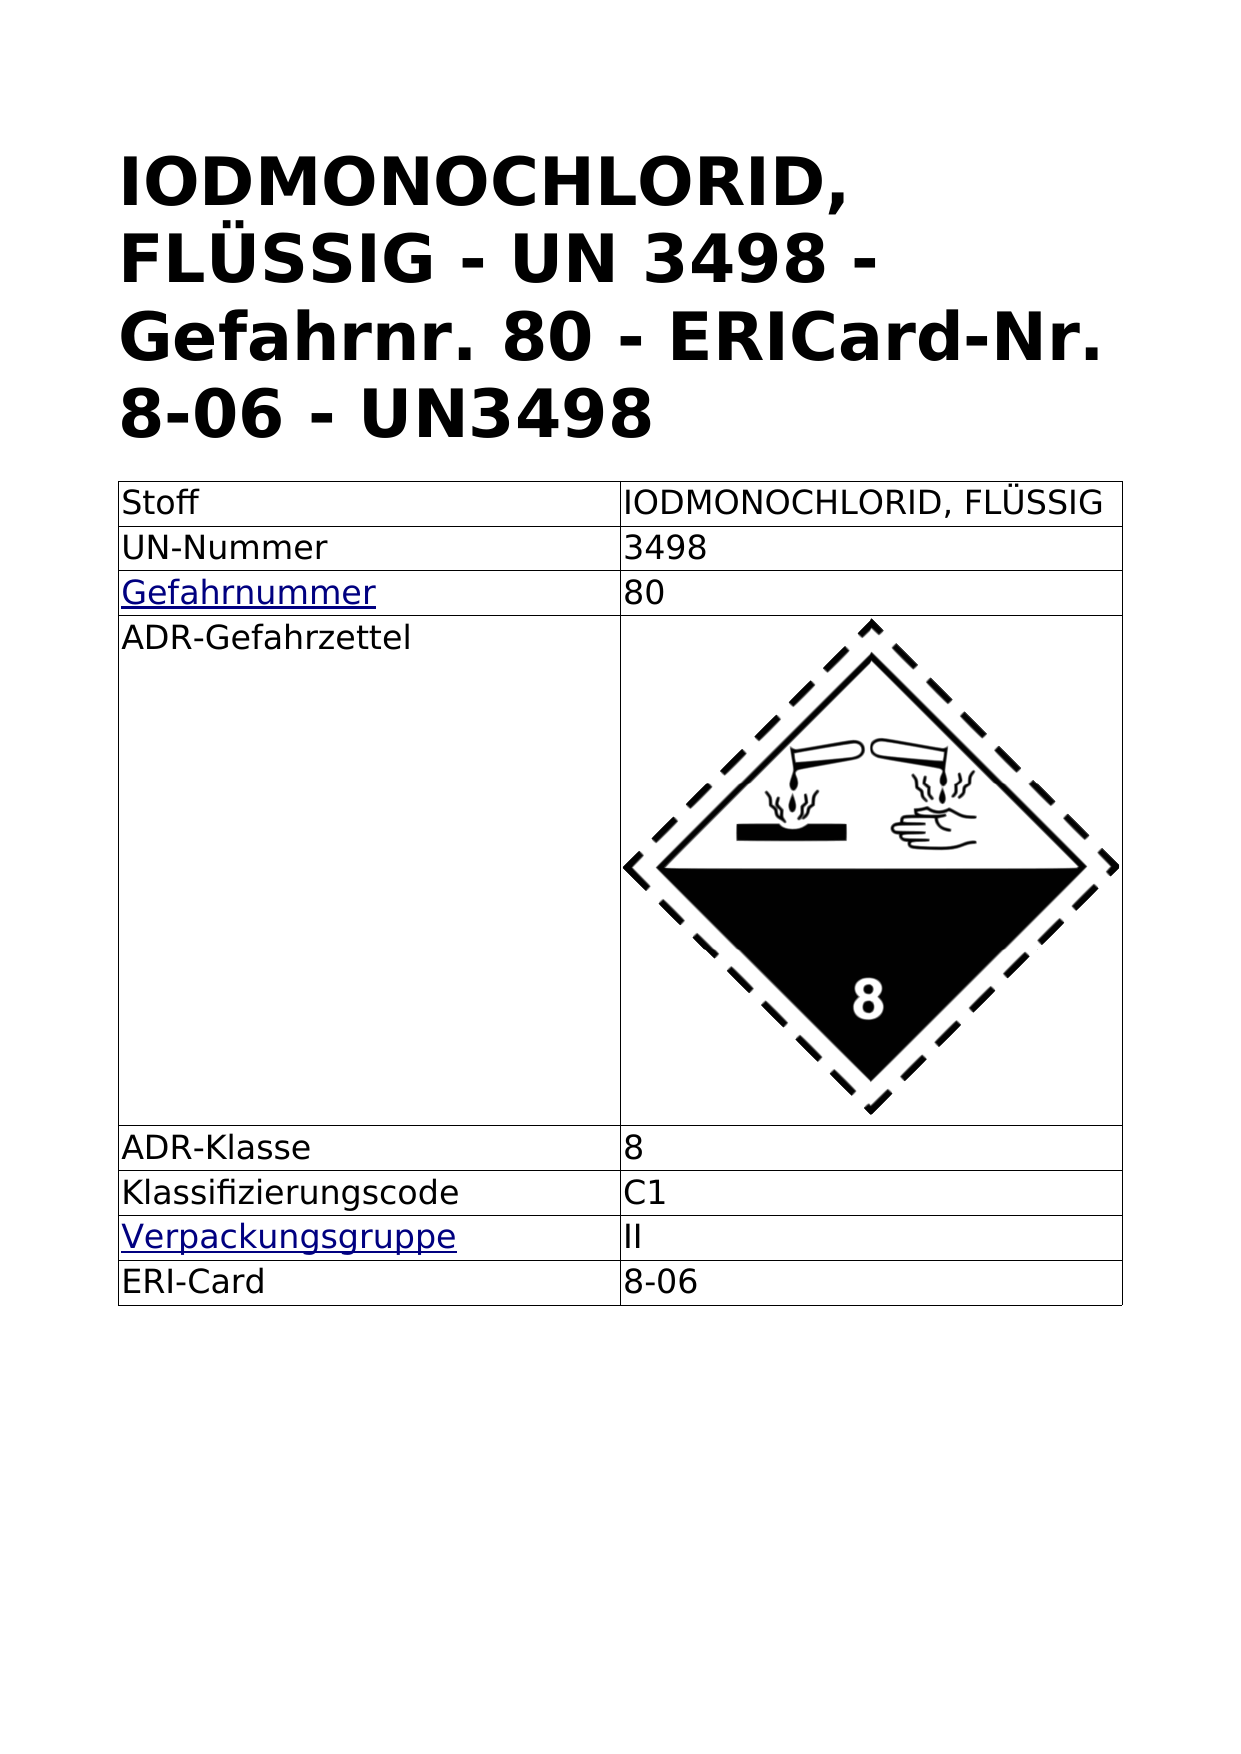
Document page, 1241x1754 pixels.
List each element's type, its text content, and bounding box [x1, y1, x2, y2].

table_cell ERI-Card [119, 1261, 620, 1304]
subtitle IODMONOCHLORID, FLÜSSIG - UN 3498 - Gefahrnr. 80 - ERICard-Nr. 8-06 - UN3498 [118, 143, 1122, 453]
table_cell 8 [621, 1126, 1122, 1170]
table_cell II [621, 1216, 1122, 1260]
table_cell 8-06 [621, 1261, 1122, 1304]
table_cell Verpackungsgruppe [119, 1216, 620, 1260]
table_cell 3498 [621, 527, 1122, 570]
table_cell C1 [621, 1171, 1122, 1215]
table_cell [621, 616, 1122, 1125]
table_cell ADR-Klasse [119, 1126, 620, 1170]
table_cell Klassifizierungscode [119, 1171, 620, 1215]
picture [622, 618, 1120, 1115]
table_cell UN-Nummer [119, 527, 620, 570]
table_header Stoff [119, 482, 620, 526]
table_header IODMONOCHLORID, FLÜSSIG [621, 482, 1122, 526]
table_cell ADR-Gefahrzettel [119, 616, 620, 1125]
table_cell 80 [621, 571, 1122, 615]
table_cell Gefahrnummer [119, 571, 620, 615]
